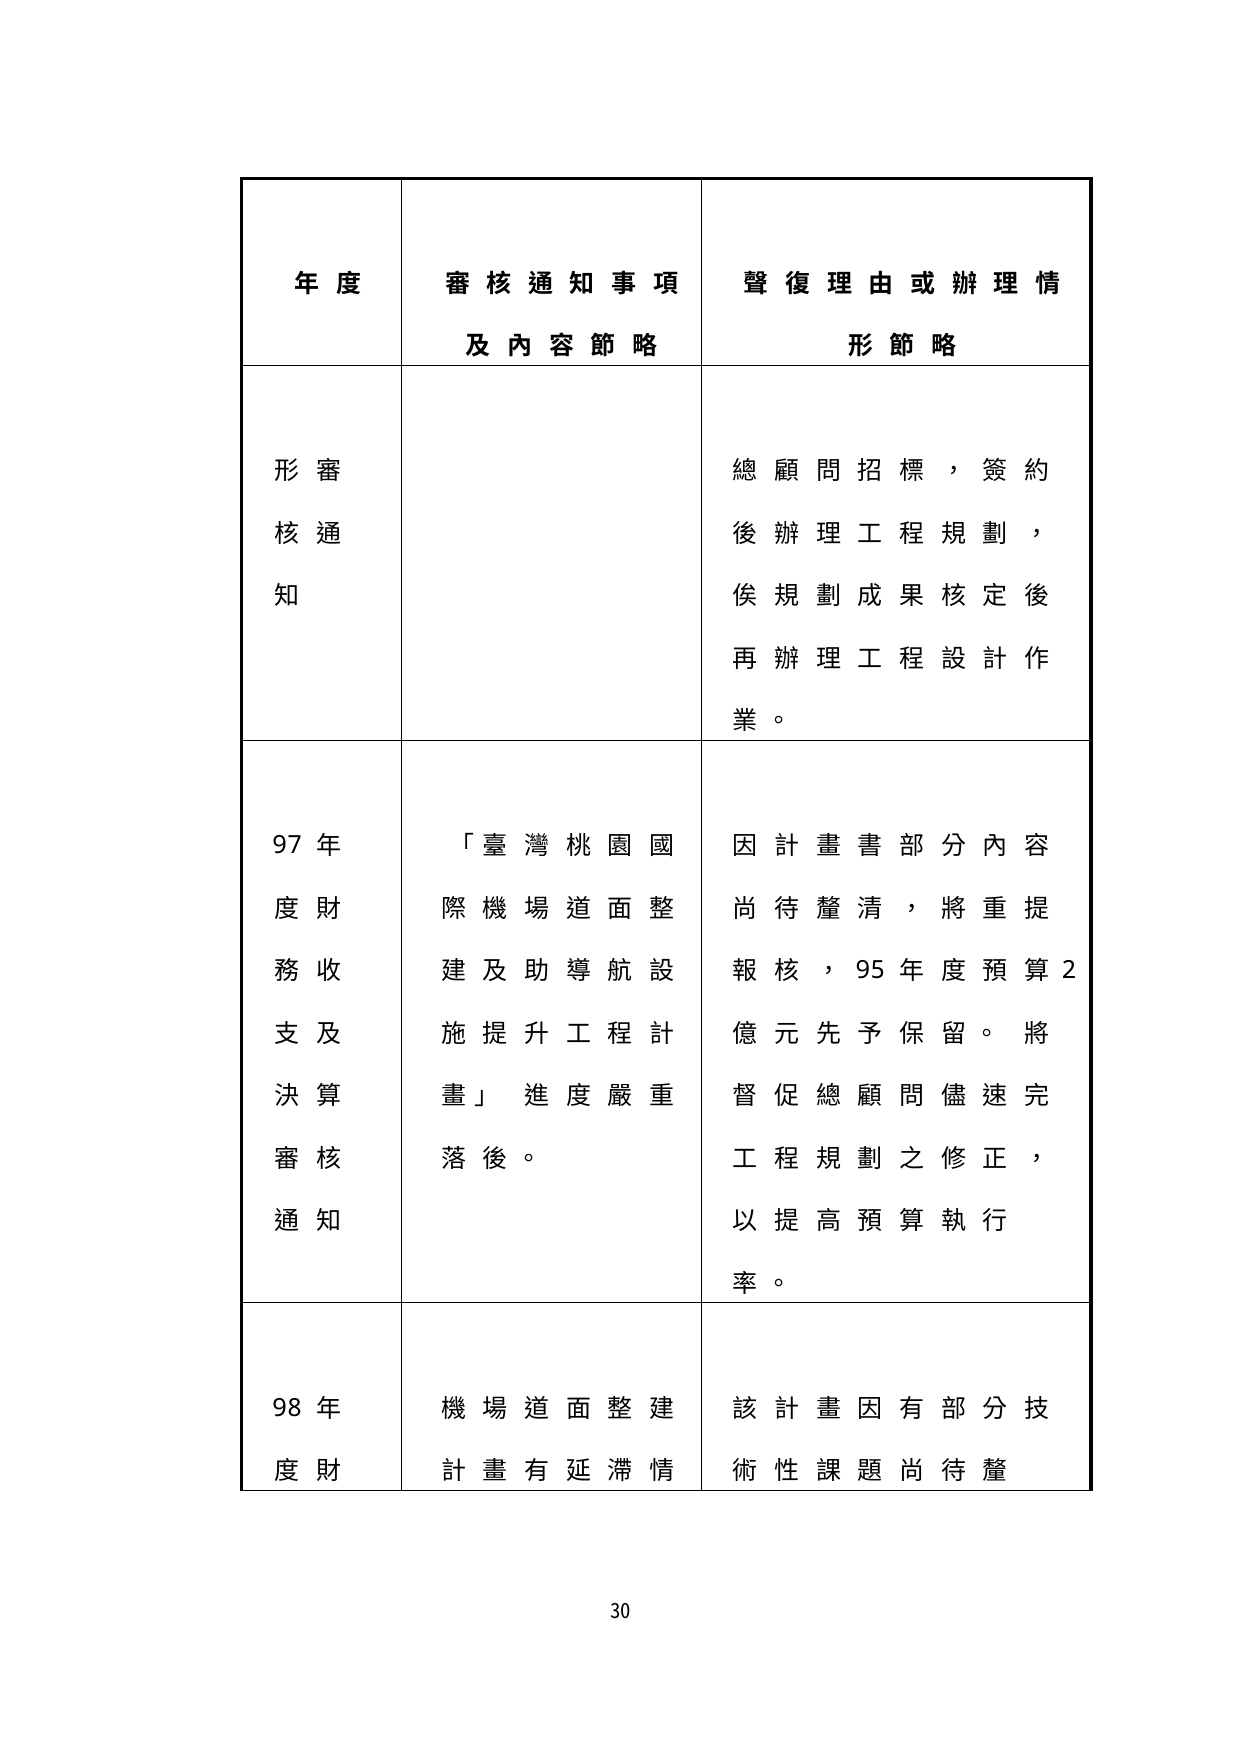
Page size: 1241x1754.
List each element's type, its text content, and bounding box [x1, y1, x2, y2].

table_cell 因計畫書部分內容尚待釐清，將重提報核，95年度預算2億元先予保留。將督促總顧問儘速完工程規劃之修正，以提高預算執行率。 [702, 741, 1089, 1302]
table_header 審核通知事項及內容節略 [402, 180, 701, 365]
table_cell 形審核通知 [243, 366, 401, 740]
table_cell 97年度財務收支及決算審核通知 [243, 741, 401, 1302]
table_cell 「臺灣桃園國際機場道面整建及助導航設施提升工程計畫」進度嚴重落後。 [402, 741, 701, 1302]
table_cell [402, 366, 701, 740]
table_cell 98年度財 [243, 1303, 401, 1490]
table_header 聲復理由或辦理情形節略 [702, 180, 1089, 365]
table_cell 機場道面整建計畫有延滯情 [402, 1303, 701, 1490]
table_cell 總顧問招標，簽約後辦理工程規劃，俟規劃成果核定後再辦理工程設計作業。 [702, 366, 1089, 740]
table_cell 該計畫因有部分技術性課題尚待釐 [702, 1303, 1089, 1490]
table_header 年度 [243, 180, 401, 365]
